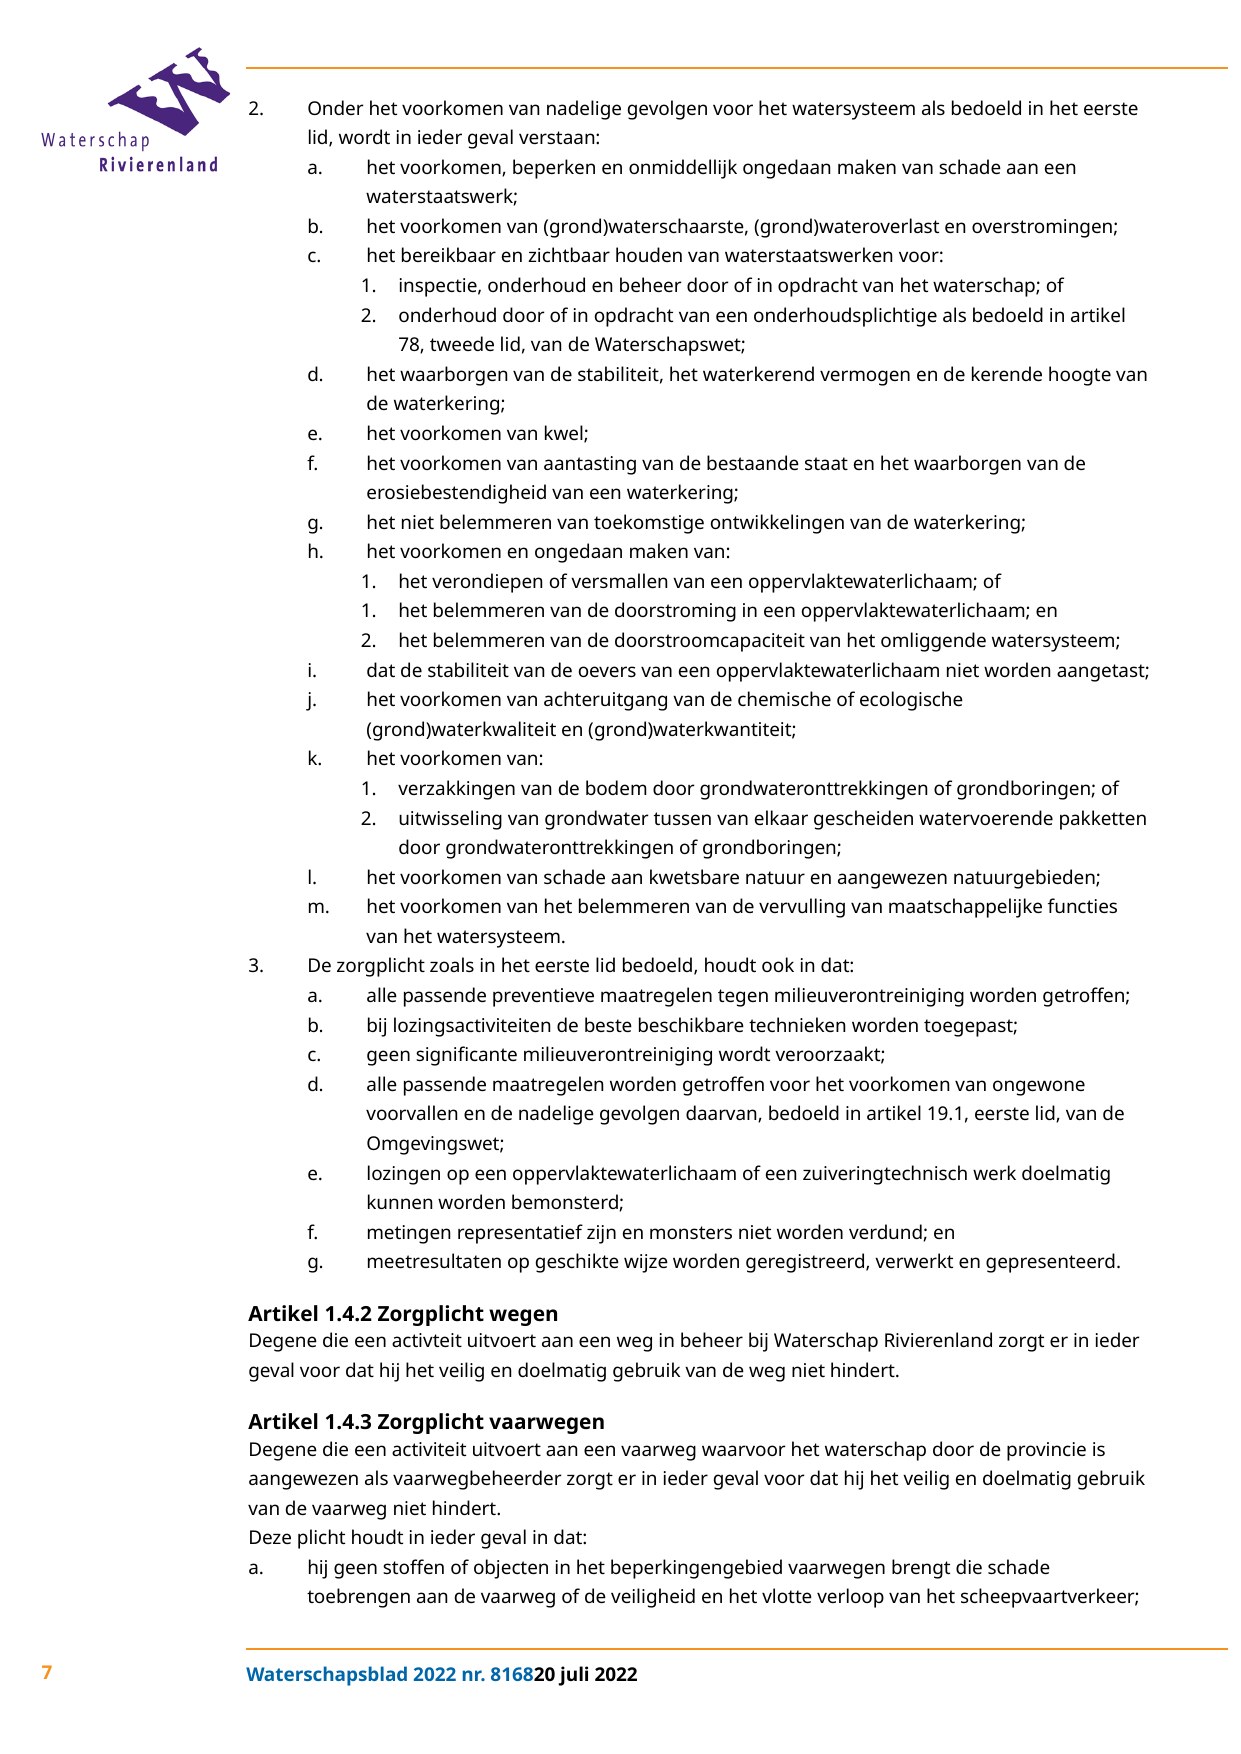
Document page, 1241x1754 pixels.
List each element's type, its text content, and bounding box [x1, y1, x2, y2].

list het verondiepen of versmallen van een oppervlaktewaterlichaam; of [361, 568, 1152, 594]
list het waarborgen van de stabiliteit, het waterkerend vermogen en de kerende hoogte van de waterkering; [307, 361, 1152, 416]
list meetresultaten op geschikte wijze worden geregistreerd, verwerkt en gepresenteerd. [307, 1248, 1152, 1274]
list metingen representatief zijn en monsters niet worden verdund; en [307, 1219, 1152, 1245]
text Degene die een activiteit uitvoert aan een vaarweg waarvoor het waterschap door de provincie is aangewezen als vaarwegbeheerder zorgt er in ieder geval voor dat hij het veilig en doelmatig gebruik van de vaarweg niet hindert. [248, 1436, 1152, 1521]
text Degene die een activteit uitvoert aan een weg in beheer bij Waterschap Rivierenland zorgt er in ieder geval voor dat hij het veilig en doelmatig gebruik van de weg niet hindert. [248, 1327, 1152, 1383]
text Artikel 1.4.2 Zorgplicht wegen [248, 1299, 1152, 1327]
list het voorkomen van: [307, 746, 1152, 771]
list het belemmeren van de doorstroming in een oppervlaktewaterlichaam; en [361, 598, 1152, 623]
list het belemmeren van de doorstroomcapaciteit van het omliggende watersysteem; [361, 627, 1152, 653]
list Onder het voorkomen van nadelige gevolgen voor het watersysteem als bedoeld in het eerste lid, wordt in ieder geval verstaan: [248, 95, 1152, 150]
list het voorkomen van aantasting van de bestaande staat en het waarborgen van de erosiebestendigheid van een waterkering; [307, 450, 1152, 505]
list het niet belemmeren van toekomstige ontwikkelingen van de waterkering; [307, 509, 1152, 535]
list inspectie, onderhoud en beheer door of in opdracht van het waterschap; of [361, 272, 1152, 298]
list het voorkomen van kwel; [307, 420, 1152, 446]
list het voorkomen van schade aan kwetsbare natuur en aangewezen natuurgebieden; [307, 864, 1152, 890]
list lozingen op een oppervlaktewaterlichaam of een zuiveringtechnisch werk doelmatig kunnen worden bemonsterd; [307, 1160, 1152, 1215]
list onderhoud door of in opdracht van een onderhoudsplichtige als bedoeld in artikel 78, tweede lid, van de Waterschapswet; [361, 302, 1152, 357]
list het voorkomen van het belemmeren van de vervulling van maatschappelijke functies van het watersysteem. [307, 893, 1152, 949]
list dat de stabiliteit van de oevers van een oppervlaktewaterlichaam niet worden aangetast; [307, 657, 1152, 683]
list het voorkomen, beperken en onmiddellijk ongedaan maken van schade aan een waterstaatswerk; [307, 154, 1152, 209]
text Artikel 1.4.3 Zorgplicht vaarwegen [248, 1407, 1152, 1436]
text Deze plicht houdt in ieder geval in dat: [248, 1524, 1152, 1550]
list geen significante milieuverontreiniging wordt veroorzaakt; [307, 1041, 1152, 1067]
picture [41, 47, 231, 172]
list verzakkingen van de bodem door grondwateronttrekkingen of grondboringen; of [361, 775, 1152, 801]
list het voorkomen van achteruitgang van de chemische of ecologische (grond)waterkwaliteit en (grond)waterkwantiteit; [307, 686, 1152, 742]
list uitwisseling van grondwater tussen van elkaar gescheiden watervoerende pakketten door grondwateronttrekkingen of grondboringen; [361, 805, 1152, 860]
list alle passende maatregelen worden getroffen voor het voorkomen van ongewone voorvallen en de nadelige gevolgen daarvan, bedoeld in artikel 19.1, eerste lid, van de Omgevingswet; [307, 1071, 1152, 1156]
list alle passende preventieve maatregelen tegen milieuverontreiniging worden getroffen; [307, 982, 1152, 1008]
list De zorgplicht zoals in het eerste lid bedoeld, houdt ook in dat: [248, 953, 1152, 978]
list bij lozingsactiviteiten de beste beschikbare technieken worden toegepast; [307, 1012, 1152, 1038]
list het bereikbaar en zichtbaar houden van waterstaatswerken voor: [307, 243, 1152, 268]
list het voorkomen en ongedaan maken van: [307, 538, 1152, 564]
list hij geen stoffen of objecten in het beperkingengebied vaarwegen brengt die schade toebrengen aan de vaarweg of de veiligheid en het vlotte verloop van het scheepvaartverkeer; [248, 1554, 1152, 1609]
list het voorkomen van (grond)waterschaarste, (grond)wateroverlast en overstromingen; [307, 213, 1152, 239]
